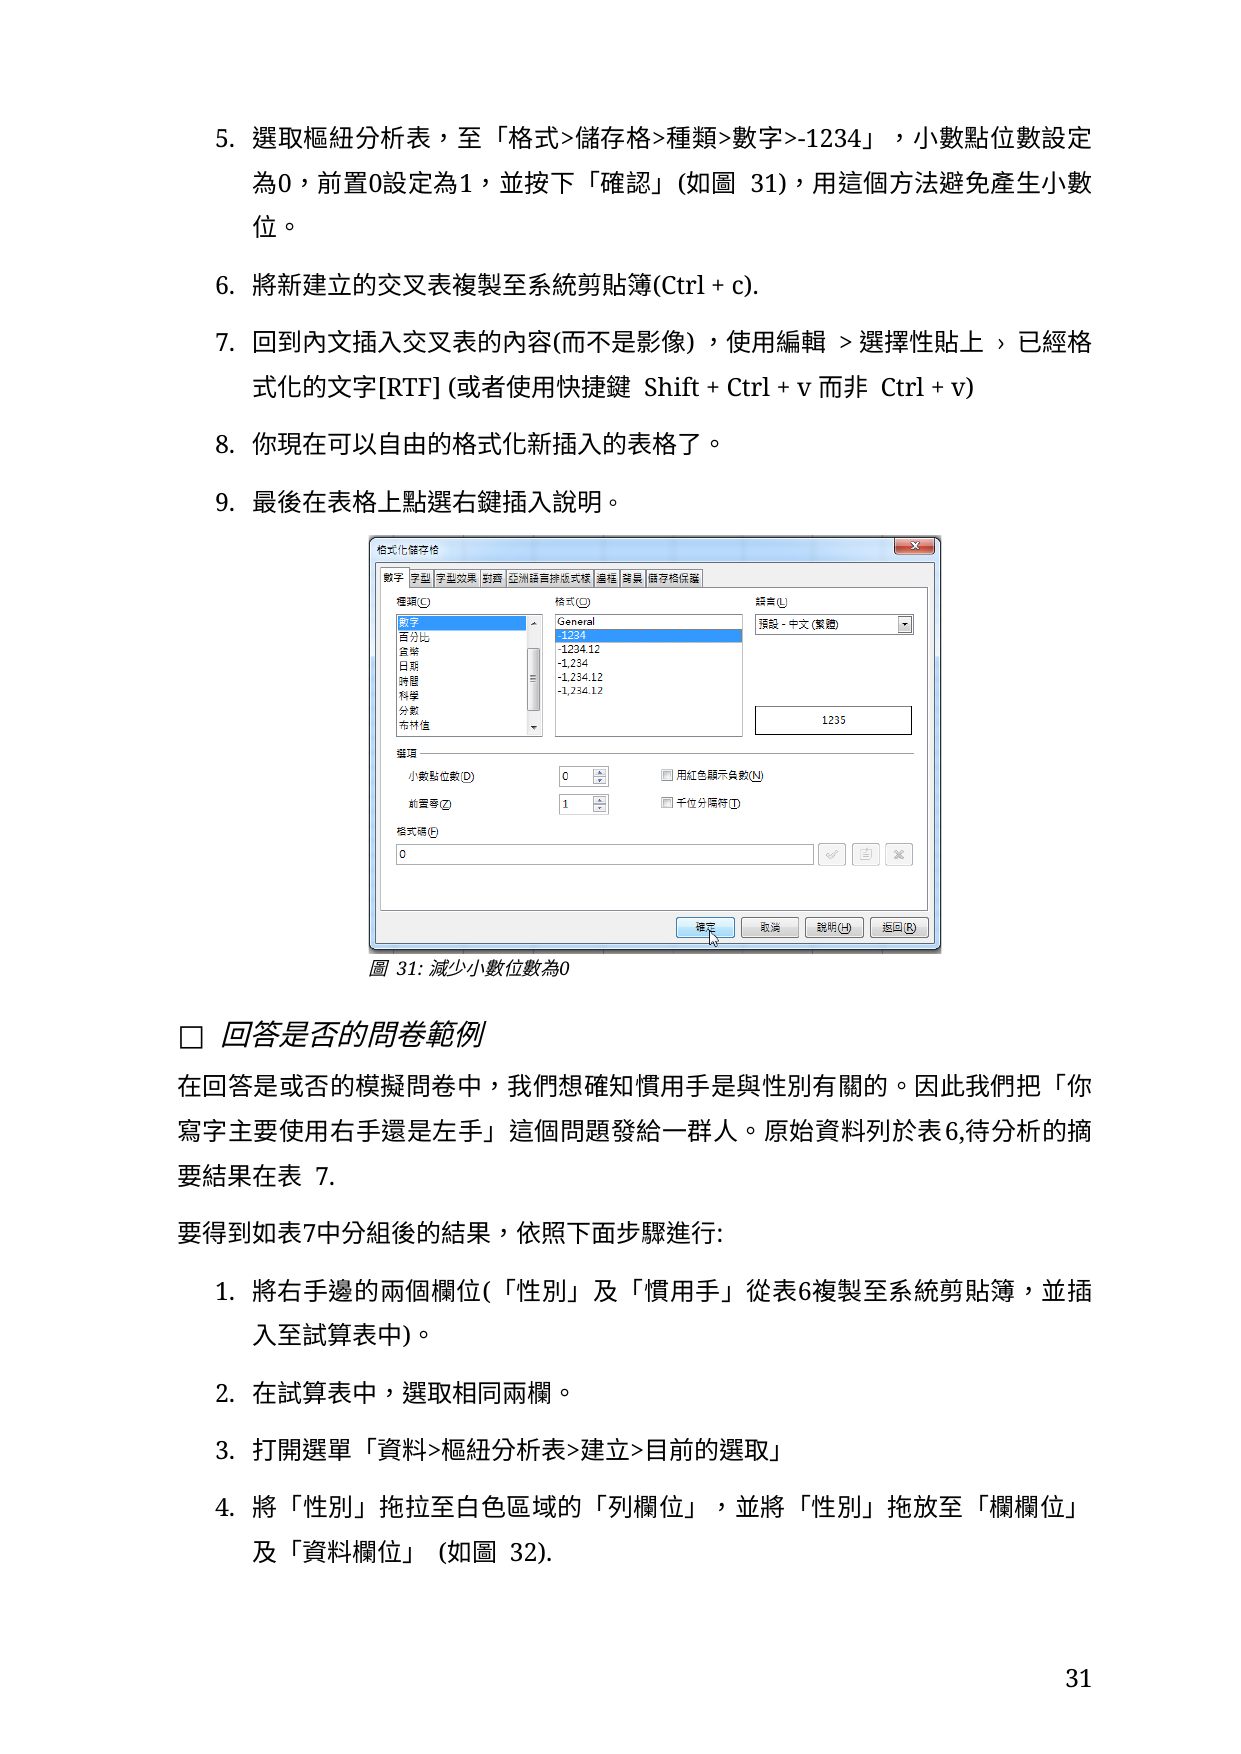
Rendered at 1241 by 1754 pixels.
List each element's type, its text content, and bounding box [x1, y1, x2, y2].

text 在回答是或否的模擬問卷中，我們想確知慣用手是與性別有關的。因此我們把「你寫字主要使用右手還是左手」這個問題發給一群人。原始資料列於表6,待分析的摘要結果在表 7. [177, 1067, 1093, 1193]
picture [368, 535, 942, 954]
list 最後在表格上點選右鍵插入說明。 [215, 482, 1093, 518]
list 將新建立的交叉表複製至系統剪貼簿(Ctrl + c). [215, 265, 1093, 301]
list 回到內文插入交叉表的內容(而不是影像) ，使用編輯 > 選擇性貼上 › 已經格式化的文字[RTF] (或者使用快捷鍵 Shift + Ctrl + v 而非 Ctrl + v) [215, 322, 1093, 404]
list 你現在可以自由的格式化新插入的表格了。 [215, 425, 1093, 461]
subtitle 回答是否的問卷範例 [177, 556, 1093, 1054]
list 將「性別」拖拉至白色區域的「列欄位」，並將「性別」拖放至「欄欄位」及「資料欄位」 (如圖 32). [215, 1488, 1093, 1569]
list 將右手邊的兩個欄位(「性別」及「慣用手」從表6複製至系統剪貼簿，並插入至試算表中)。 [215, 1271, 1093, 1352]
text 要得到如表7中分組後的結果，依照下面步驟進行: [177, 1214, 1093, 1250]
list 選取樞紐分析表，至「格式>儲存格>種類>數字>-1234」，小數點位數設定為0，前置0設定為1，並按下「確認」(如圖 31)，用這個方法避免產生小數位。 [215, 118, 1093, 244]
list 打開選單「資料>樞紐分析表>建立>目前的選取」 [215, 1430, 1093, 1467]
text 圖 31: 減少小數位數為0 [368, 954, 942, 980]
list 在試算表中，選取相同兩欄。 [215, 1373, 1093, 1409]
